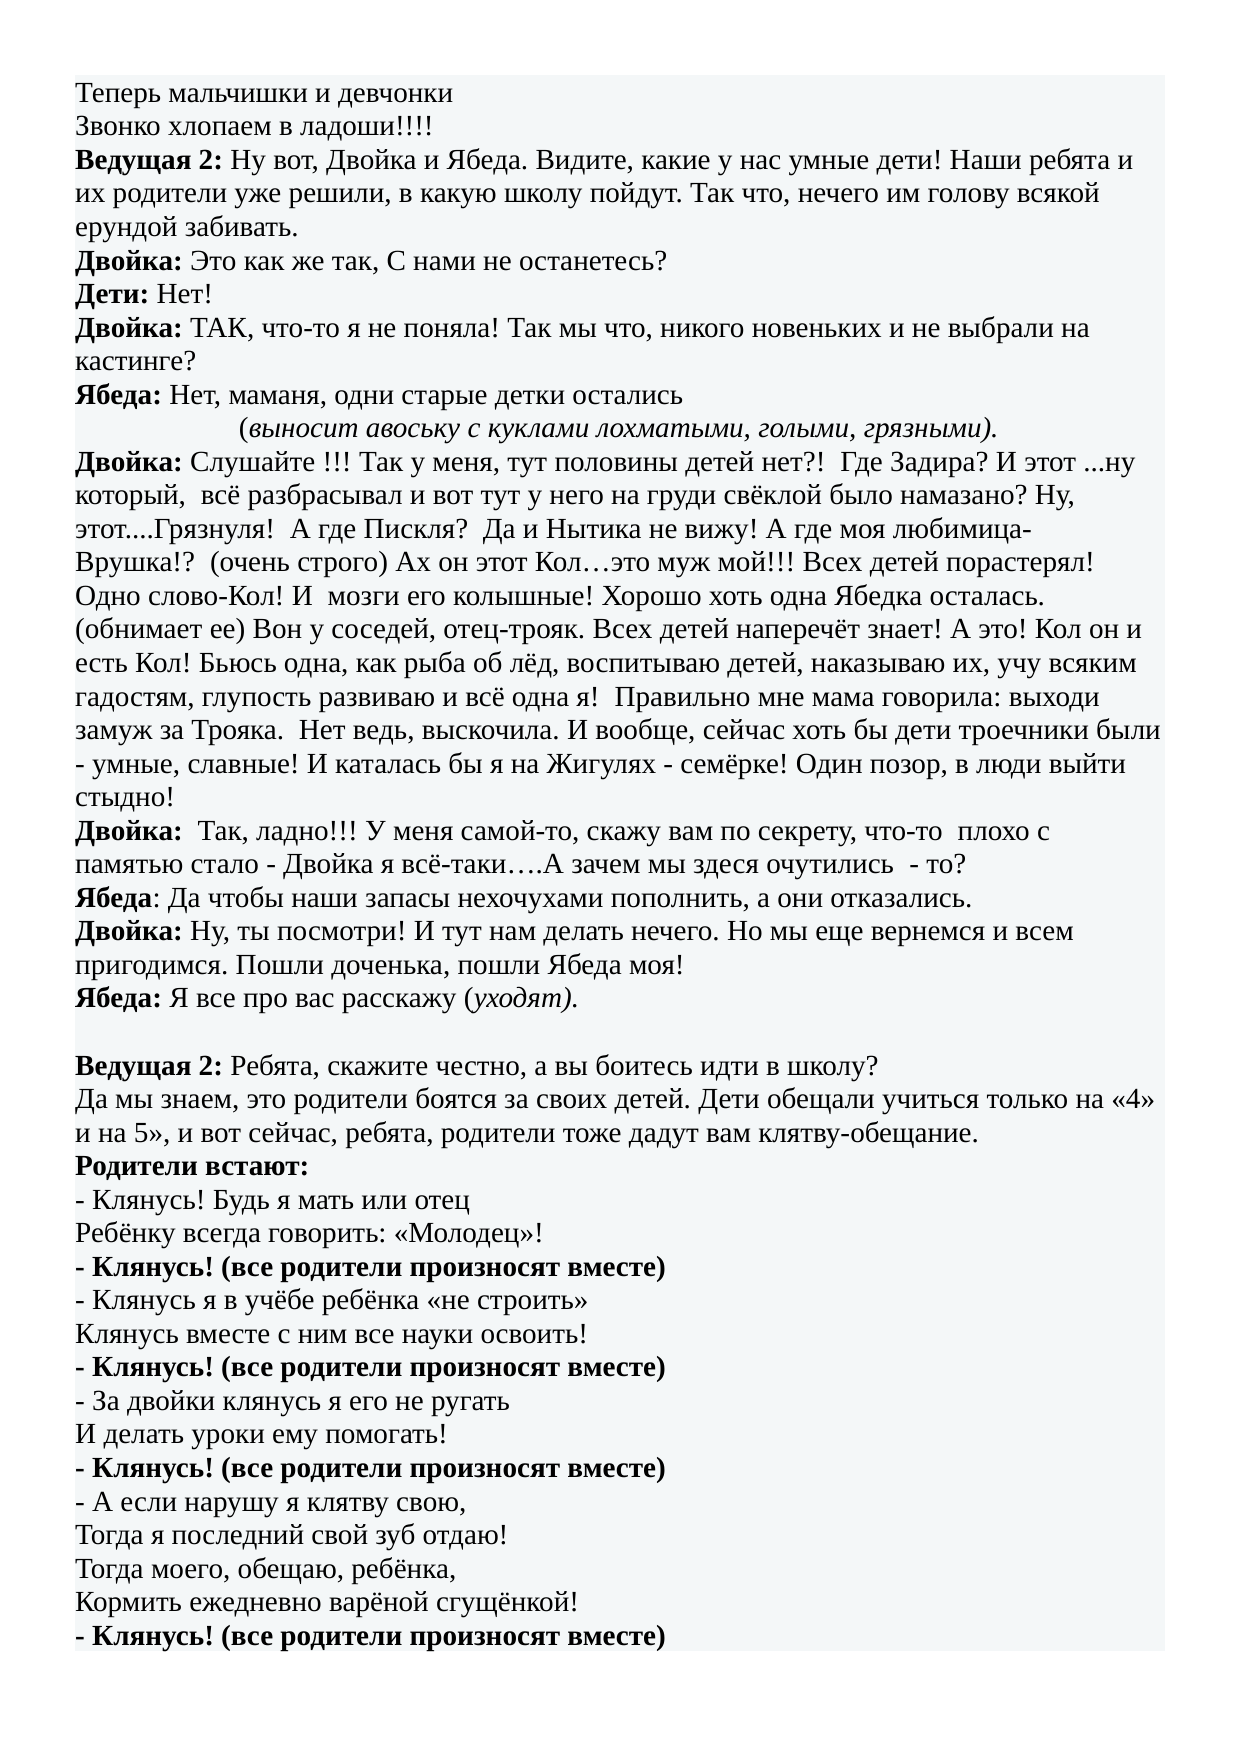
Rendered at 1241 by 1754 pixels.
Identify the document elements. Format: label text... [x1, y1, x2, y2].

text Клянусь вместе с ним все науки освоить! [75, 1316, 1165, 1349]
text Ведущая 2: Ну вот, Двойка и Ябеда. Видите, какие у нас умные дети! Наши ребята и их родители уже решили, в какую школу пойдут. Так что, нечего им голову всякой ерундой забивать. [75, 142, 1165, 243]
text - Клянусь! (все родители произносят вместе) [75, 1349, 1165, 1383]
text - Клянусь! (все родители произносят вместе) [75, 1249, 1165, 1282]
text - А если нарушу я клятву свою, [75, 1484, 1165, 1517]
text Ябеда: Нет, маманя, одни старые детки остались [75, 377, 1165, 410]
text Тогда моего, обещаю, ребёнка, [75, 1551, 1165, 1584]
text Звонко хлопаем в ладоши!!!! [75, 108, 1165, 142]
text Двойка: Это как же так, С нами не останетесь? [75, 243, 1165, 276]
text Ребёнку всегда говорить: «Молодец»! [75, 1215, 1165, 1249]
text - За двойки клянусь я его не ругать [75, 1383, 1165, 1417]
text - Клянусь! (все родители произносят вместе) [75, 1618, 1165, 1651]
text Ведущая 2: Ребята, скажите честно, а вы боитесь идти в школу? [75, 1048, 1165, 1081]
text Кормить ежедневно варёной сгущёнкой! [75, 1584, 1165, 1618]
text Ябеда: Да чтобы наши запасы нехочухами пополнить, а они отказались. [75, 880, 1165, 913]
text Дети: Нет! [75, 276, 1165, 310]
text Да мы знаем, это родители боятся за своих детей. Дети обещали учиться только на «4» и на 5», и вот сейчас, ребята, родители тоже дадут вам клятву-обещание. [75, 1081, 1165, 1148]
text (выносит авоську с куклами лохматыми, голыми, грязными). [75, 410, 1165, 444]
text - Клянусь! Будь я мать или отец [75, 1182, 1165, 1215]
text Двойка: Слушайте !!! Так у меня, тут половины детей нет?! Где Задира? И этот ...ну который, всё разбрасывал и вот тут у него на груди свёклой было намазано? Ну, этот....Грязнуля! А где Пискля? Да и Нытика не вижу! А где моя любимица-Врушка!? (очень строго) Ах он этот Кол…это муж мой!!! Всех детей порастерял! Одно слово-Кол! И мозги его колышные! Хорошо хоть одна Ябедка осталась. (обнимает ее) Вон у соседей, отец-трояк. Всех детей наперечёт знает! А это! Кол он и есть Кол! Бьюсь одна, как рыба об лёд, воспитываю детей, наказываю их, учу всяким гадостям, глупость развиваю и всё одна я! Правильно мне мама говорила: выходи замуж за Трояка. Нет ведь, выскочила. И вообще, сейчас хоть бы дети троечники были - умные, славные! И каталась бы я на Жигулях - семёрке! Один позор, в люди выйти стыдно! [75, 444, 1165, 813]
text Двойка: Так, ладно!!! У меня самой-то, скажу вам по секрету, что-то плохо с памятью стало - Двойка я всё-таки….А зачем мы здеся очутились - то? [75, 813, 1165, 880]
text Ябеда: Я все про вас расскажу (уходят). [75, 981, 1165, 1014]
text - Клянусь я в учёбе ребёнка «не строить» [75, 1282, 1165, 1316]
text И делать уроки ему помогать! [75, 1417, 1165, 1450]
text Теперь мальчишки и девчонки [75, 75, 1165, 108]
text Родители встают: [75, 1148, 1165, 1182]
text Тогда я последний свой зуб отдаю! [75, 1517, 1165, 1551]
text Двойка: ТАК, что-то я не поняла! Так мы что, никого новеньких и не выбрали на кастинге? [75, 310, 1165, 377]
text Двойка: Ну, ты посмотри! И тут нам делать нечего. Но мы еще вернемся и всем пригодимся. Пошли доченька, пошли Ябеда моя! [75, 913, 1165, 981]
text - Клянусь! (все родители произносят вместе) [75, 1450, 1165, 1484]
